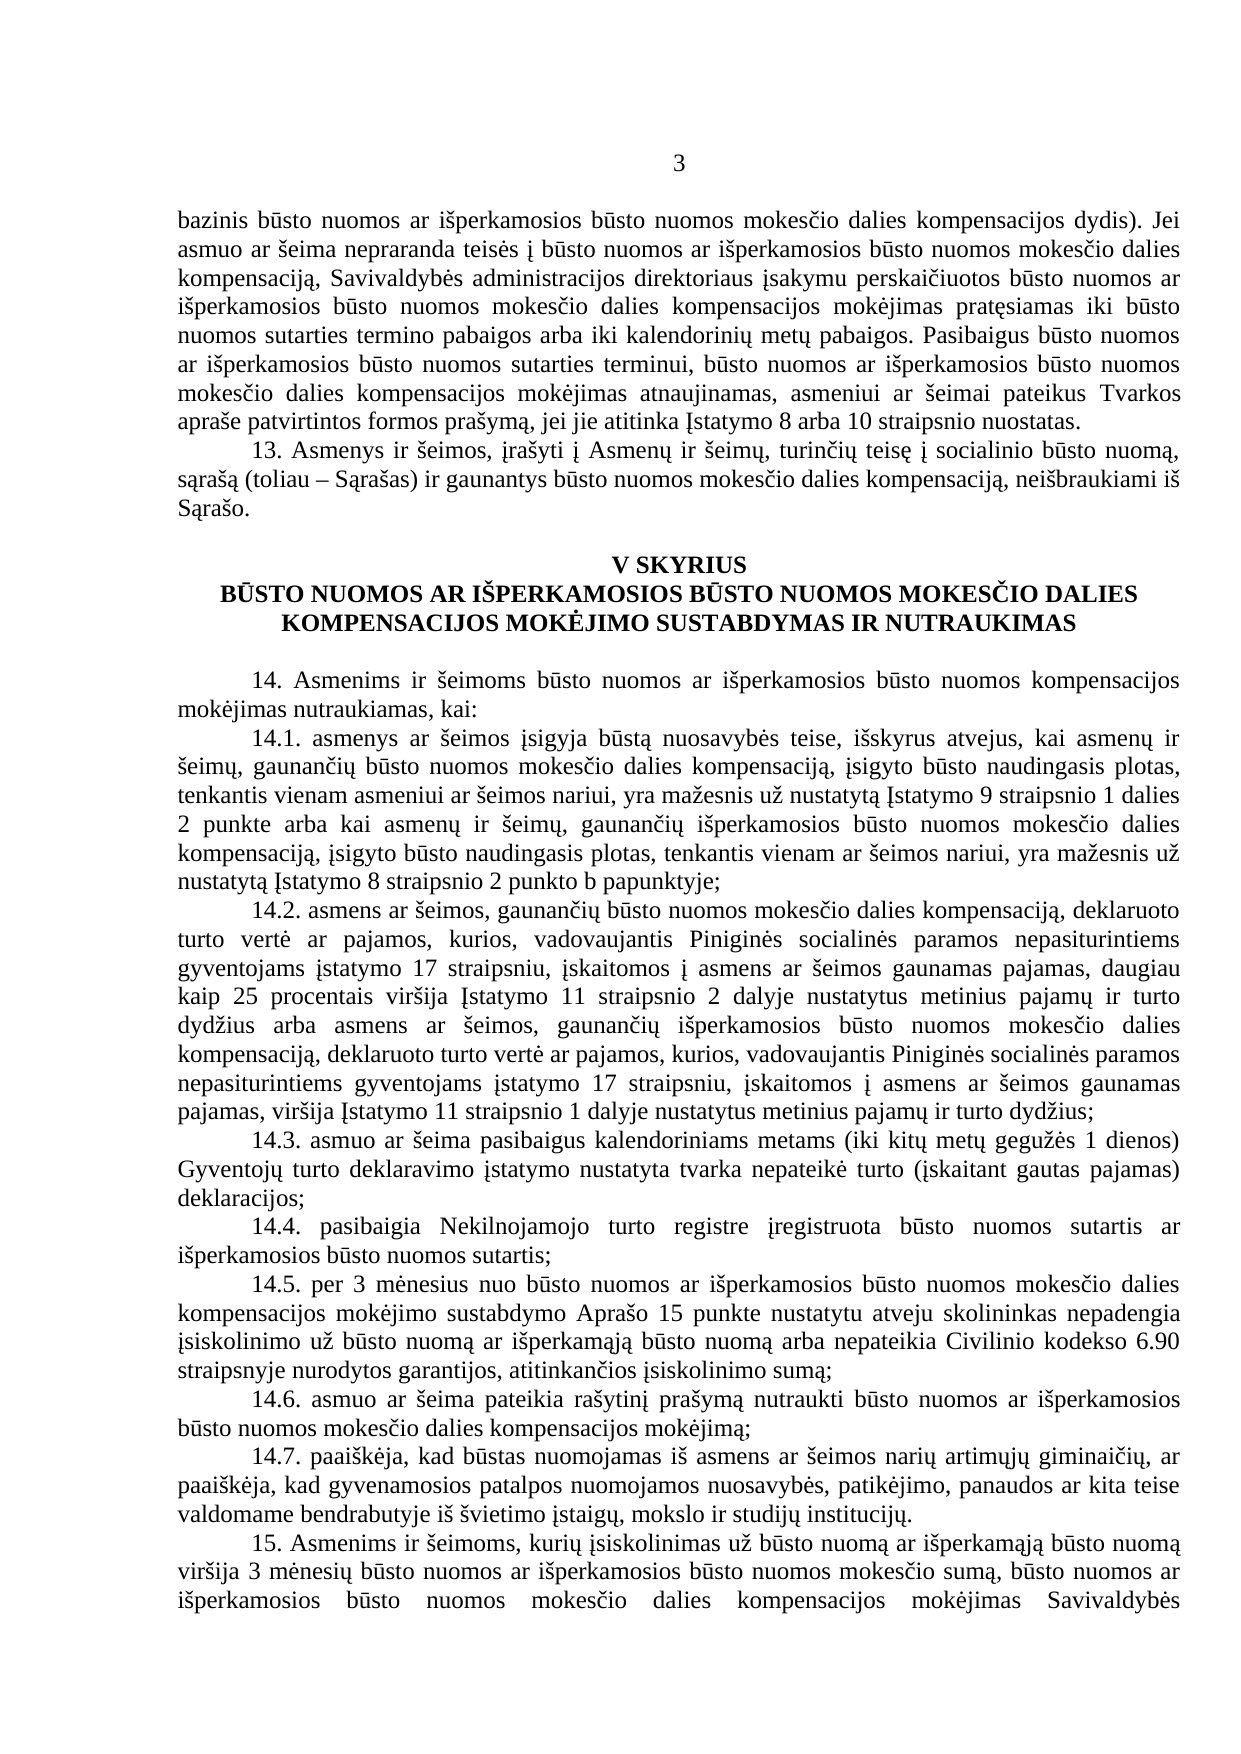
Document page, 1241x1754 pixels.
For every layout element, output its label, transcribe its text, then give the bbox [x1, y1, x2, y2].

text 13. Asmenys ir šeimos, įrašyti į Asmenų ir šeimų, turinčių teisę į socialinio būsto nuomą, sąrašą (toliau – Sąrašas) ir gaunantys būsto nuomos mokesčio dalies kompensaciją, neišbraukiami iš Sąrašo. [177, 435, 1181, 521]
text 14.1. asmenys ar šeimos įsigyja būstą nuosavybės teise, išskyrus atvejus, kai asmenų ir šeimų, gaunančių būsto nuomos mokesčio dalies kompensaciją, įsigyto būsto naudingasis plotas, tenkantis vienam asmeniui ar šeimos nariui, yra mažesnis už nustatytą Įstatymo 9 straipsnio 1 dalies 2 punkte arba kai asmenų ir šeimų, gaunančių išperkamosios būsto nuomos mokesčio dalies kompensaciją, įsigyto būsto naudingasis plotas, tenkantis vienam ar šeimos nariui, yra mažesnis už nustatytą Įstatymo 8 straipsnio 2 punkto b papunktyje; [177, 723, 1181, 895]
text bazinis būsto nuomos ar išperkamosios būsto nuomos mokesčio dalies kompensacijos dydis). Jei asmuo ar šeima nepraranda teisės į būsto nuomos ar išperkamosios būsto nuomos mokesčio dalies kompensaciją, Savivaldybės administracijos direktoriaus įsakymu perskaičiuotos būsto nuomos ar išperkamosios būsto nuomos mokesčio dalies kompensacijos mokėjimas pratęsiamas iki būsto nuomos sutarties termino pabaigos arba iki kalendorinių metų pabaigos. Pasibaigus būsto nuomos ar išperkamosios būsto nuomos sutarties terminui, būsto nuomos ar išperkamosios būsto nuomos mokesčio dalies kompensacijos mokėjimas atnaujinamas, asmeniui ar šeimai pateikus Tvarkos apraše patvirtintos formos prašymą, jei jie atitinka Įstatymo 8 arba 10 straipsnio nuostatas. [177, 205, 1181, 435]
text 15. Asmenims ir šeimoms, kurių įsiskolinimas už būsto nuomą ar išperkamąją būsto nuomą viršija 3 mėnesių būsto nuomos ar išperkamosios būsto nuomos mokesčio sumą, būsto nuomos ar išperkamosios būsto nuomos mokesčio dalies kompensacijos mokėjimas Savivaldybės [177, 1528, 1181, 1614]
text 14.5. per 3 mėnesius nuo būsto nuomos ar išperkamosios būsto nuomos mokesčio dalies kompensacijos mokėjimo sustabdymo Aprašo 15 punkte nustatytu atveju skolininkas nepadengia įsiskolinimo už būsto nuomą ar išperkamąją būsto nuomą arba nepateikia Civilinio kodekso 6.90 straipsnyje nurodytos garantijos, atitinkančios įsiskolinimo sumą; [177, 1269, 1181, 1384]
text 14. Asmenims ir šeimoms būsto nuomos ar išperkamosios būsto nuomos kompensacijos mokėjimas nutraukiamas, kai: [177, 665, 1181, 723]
text 14.6. asmuo ar šeima pateikia rašytinį prašymą nutraukti būsto nuomos ar išperkamosios būsto nuomos mokesčio dalies kompensacijos mokėjimą; [177, 1384, 1181, 1441]
text 14.4. pasibaigia Nekilnojamojo turto registre įregistruota būsto nuomos sutartis ar išperkamosios būsto nuomos sutartis; [177, 1211, 1181, 1269]
text V SKYRIUS [177, 550, 1181, 579]
text BŪSTO NUOMOS AR IŠPERKAMOSIOS BŪSTO NUOMOS MOKESČIO DALIES KOMPENSACIJOS MOKĖJIMO SUSTABDYMAS IR NUTRAUKIMAS [177, 579, 1181, 636]
text 14.2. asmens ar šeimos, gaunančių būsto nuomos mokesčio dalies kompensaciją, deklaruoto turto vertė ar pajamos, kurios, vadovaujantis Piniginės socialinės paramos nepasiturintiems gyventojams įstatymo 17 straipsniu, įskaitomos į asmens ar šeimos gaunamas pajamas, daugiau kaip 25 procentais viršija Įstatymo 11 straipsnio 2 dalyje nustatytus metinius pajamų ir turto dydžius arba asmens ar šeimos, gaunančių išperkamosios būsto nuomos mokesčio dalies kompensaciją, deklaruoto turto vertė ar pajamos, kurios, vadovaujantis Piniginės socialinės paramos nepasiturintiems gyventojams įstatymo 17 straipsniu, įskaitomos į asmens ar šeimos gaunamas pajamas, viršija Įstatymo 11 straipsnio 1 dalyje nustatytus metinius pajamų ir turto dydžius; [177, 895, 1181, 1125]
text 14.3. asmuo ar šeima pasibaigus kalendoriniams metams (iki kitų metų gegužės 1 dienos) Gyventojų turto deklaravimo įstatymo nustatyta tvarka nepateikė turto (įskaitant gautas pajamas) deklaracijos; [177, 1125, 1181, 1211]
text 14.7. paaiškėja, kad būstas nuomojamas iš asmens ar šeimos narių artimųjų giminaičių, ar paaiškėja, kad gyvenamosios patalpos nuomojamos nuosavybės, patikėjimo, panaudos ar kita teise valdomame bendrabutyje iš švietimo įstaigų, mokslo ir studijų institucijų. [177, 1441, 1181, 1528]
